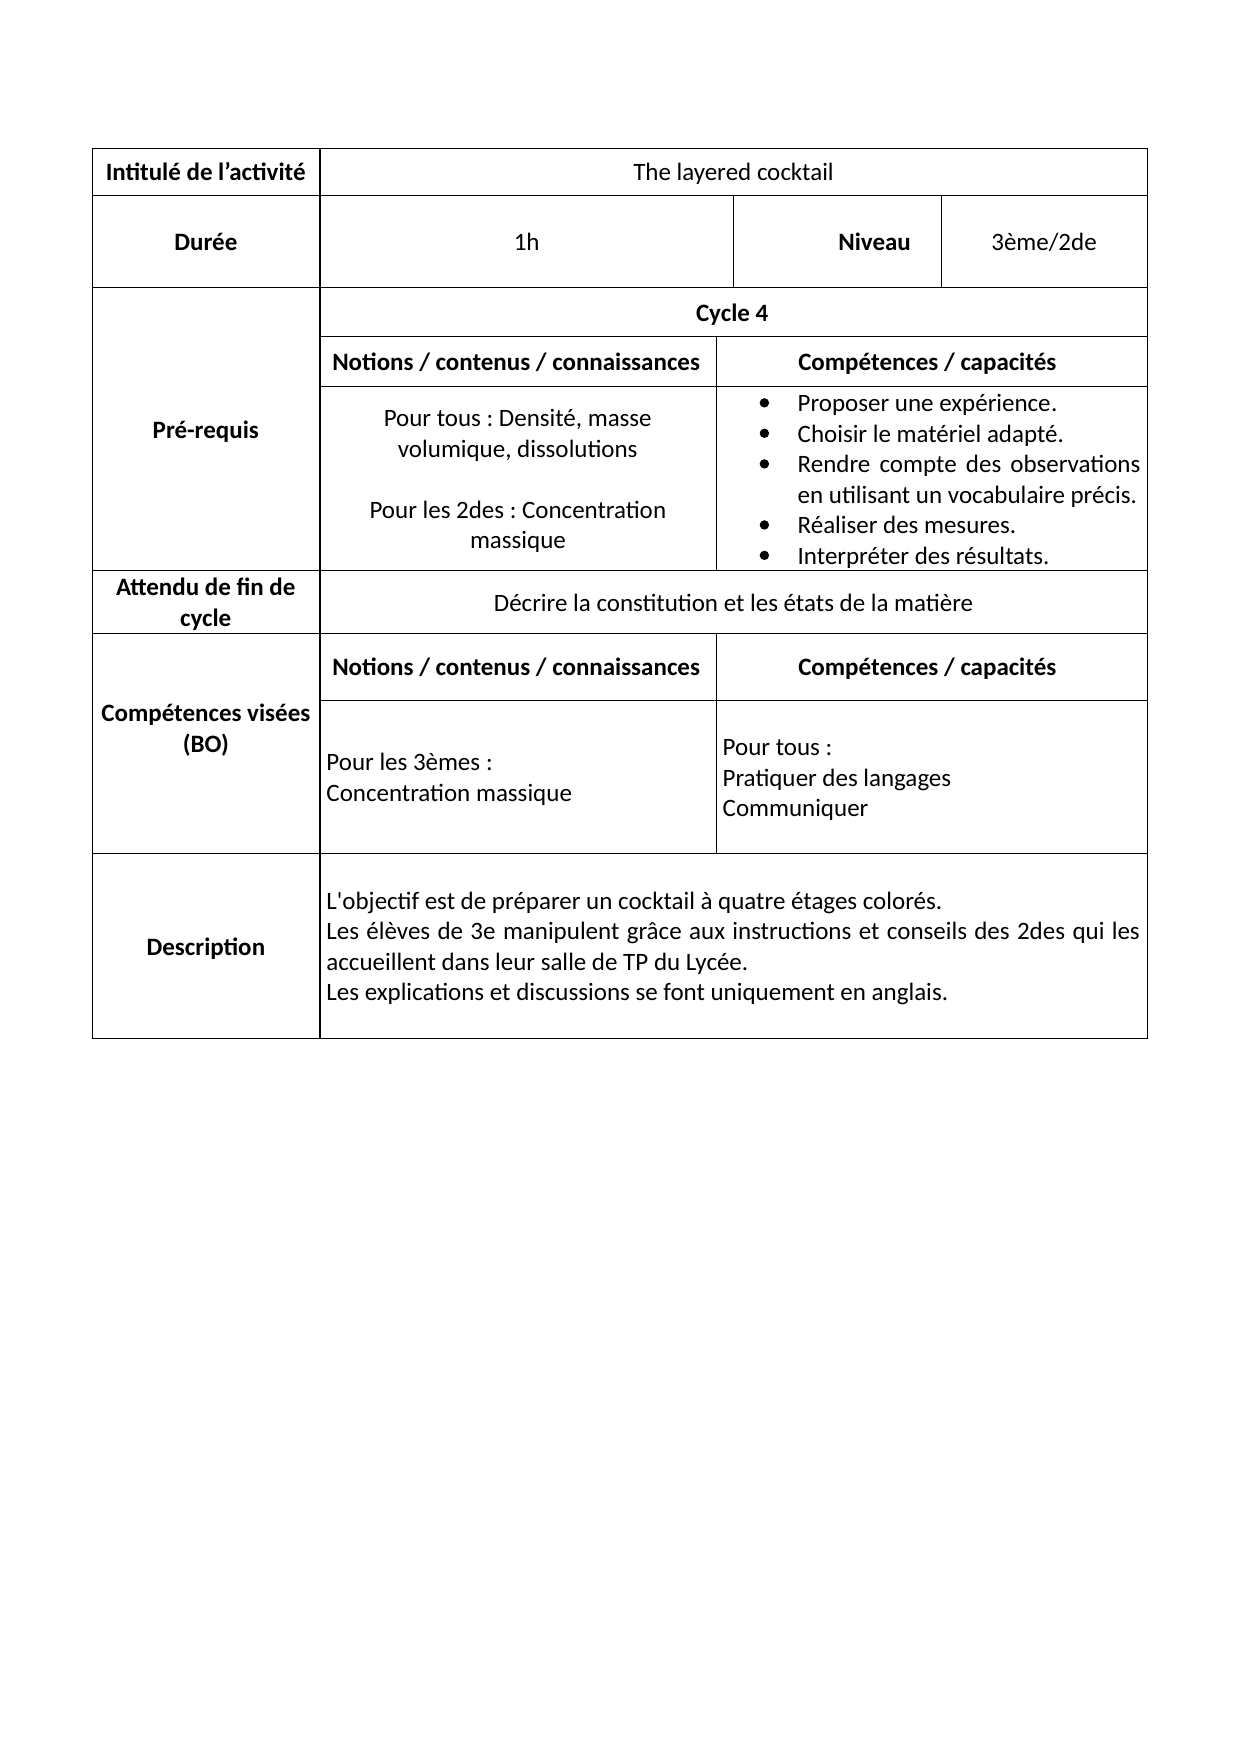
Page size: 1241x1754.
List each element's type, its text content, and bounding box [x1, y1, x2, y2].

table_cell Description [93, 854, 319, 1037]
table_cell Attendu de fin de cycle [93, 571, 319, 632]
table_cell Niveau [734, 196, 941, 287]
table_cell Compétences / capacités [717, 337, 1147, 386]
table_cell Compétences / capacités [717, 634, 1147, 700]
table_cell Pour les 3èmes : Concentration massique [321, 701, 716, 853]
table_cell Pour tous : Pratiquer des langages Communiquer [717, 701, 1147, 853]
table_cell Décrire la constitution et les états de la matière [321, 571, 1147, 632]
table_cell Notions / contenus / connaissances [321, 634, 716, 700]
table_cell Pour tous : Densité, masse volumique, dissolutions Pour les 2des : Concentration massique [321, 387, 716, 570]
table_cell L'objectif est de préparer un cocktail à quatre étages colorés. Les élèves de 3e manipulent grâce aux instructions et conseils des 2des qui les accueillent dans leur salle de TP du Lycée. Les explications et discussions se font uniquement en anglais. [321, 854, 1147, 1037]
table_cell 3ème/2de [942, 196, 1147, 287]
table_cell Cycle 4 [321, 288, 1147, 336]
table_cell 1h [321, 196, 733, 287]
table_cell Durée [93, 196, 319, 287]
table_header Intitulé de l’activité [93, 149, 319, 194]
table_cell Compétences visées (BO) [93, 634, 319, 853]
table_header The layered cocktail [321, 149, 1147, 194]
table_cell Pré-requis [93, 288, 319, 570]
table_cell Notions / contenus / connaissances [321, 337, 716, 386]
table_cell Proposer une expérience. Choisir le matériel adapté. Rendre compte des observations en utilisant un vocabulaire précis. Réaliser des mesures. Interpréter des résultats. [717, 387, 1147, 570]
